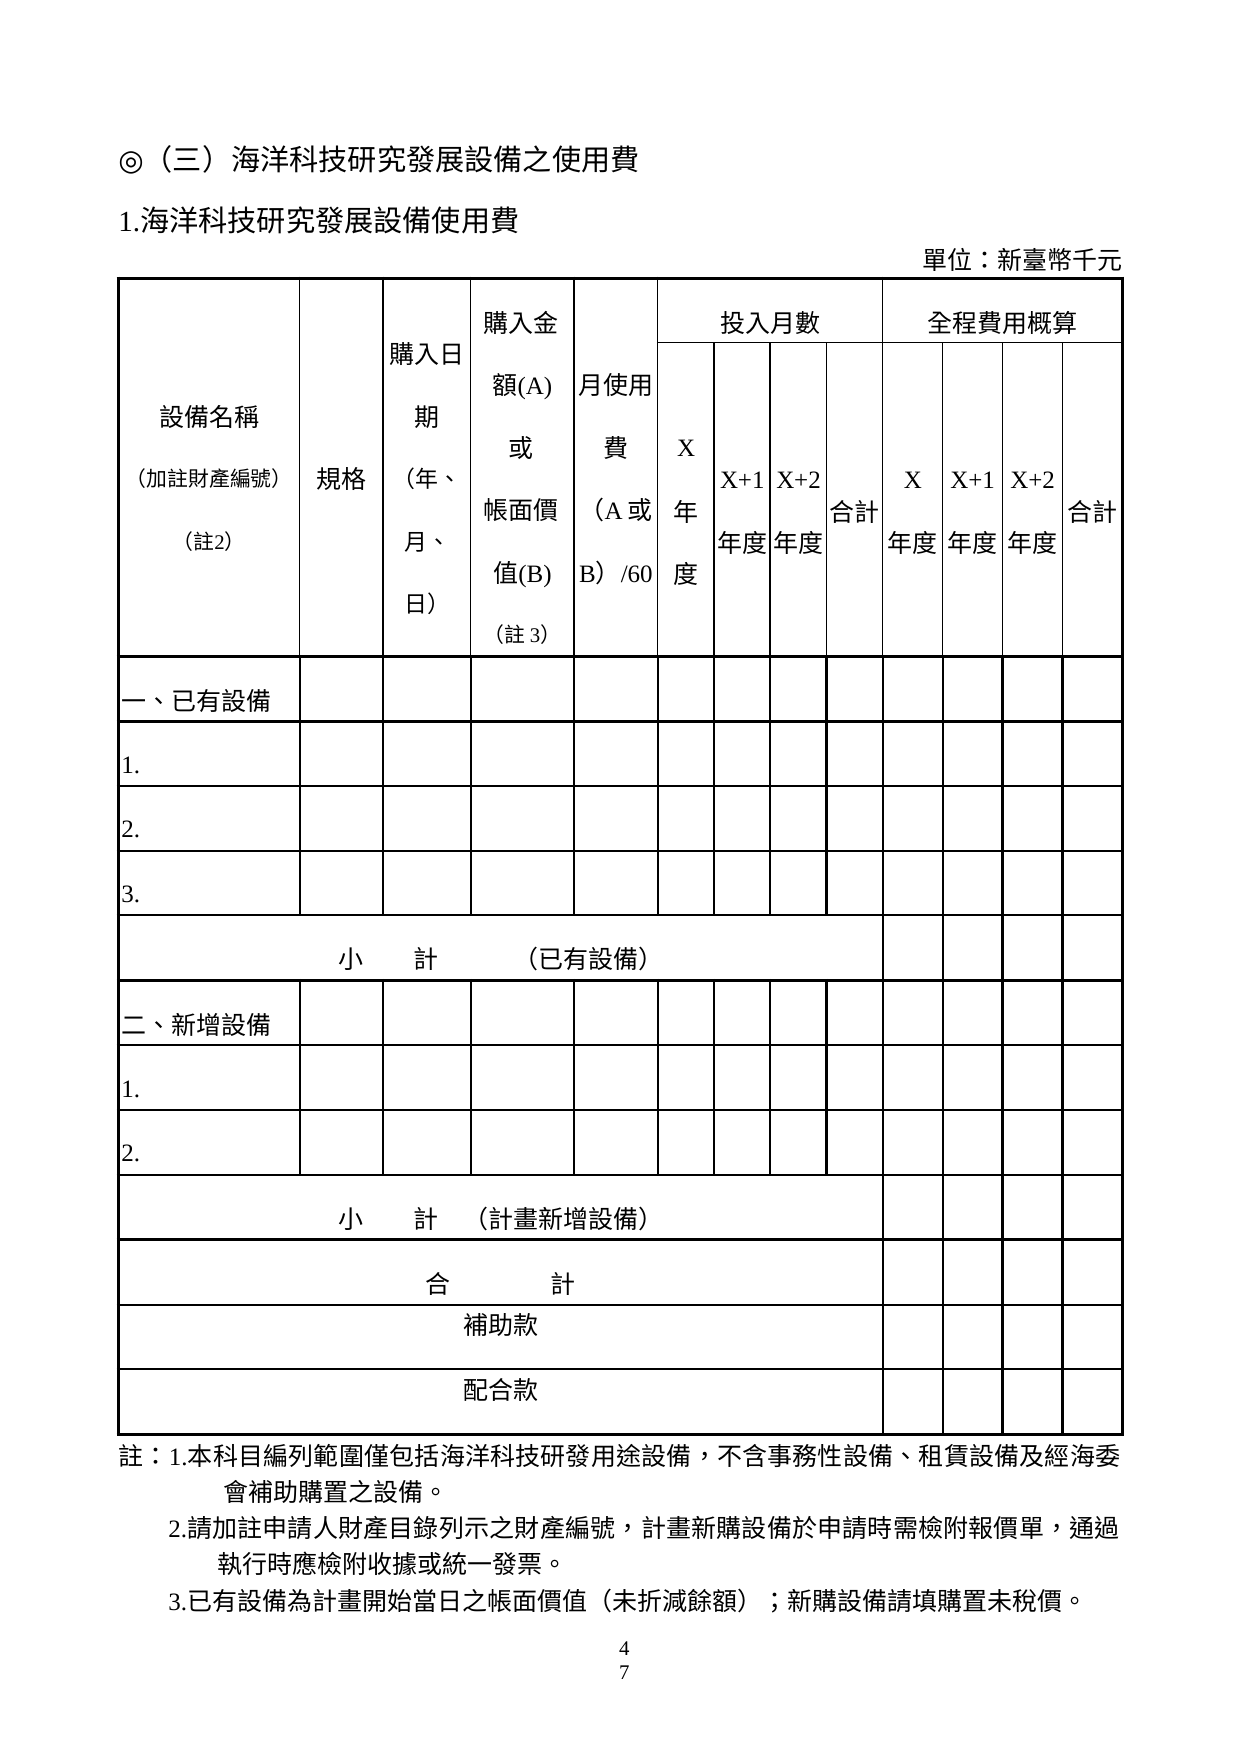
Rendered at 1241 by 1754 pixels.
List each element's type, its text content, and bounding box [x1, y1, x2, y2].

table_cell [1004, 1306, 1061, 1368]
text 3.已有設備為計畫開始當日之帳面價值（未折減餘額）；新購設備請填購置未稅價。 [168, 1581, 1122, 1617]
table_cell [575, 723, 657, 785]
table_cell [944, 852, 1001, 914]
table_cell [472, 723, 573, 785]
table_cell [384, 787, 470, 849]
table_cell [884, 723, 942, 785]
table_cell 小 計 （已有設備） [120, 916, 882, 979]
table_header 購入日期（年、月、日） [384, 280, 470, 655]
table_cell [1004, 1241, 1061, 1304]
table_cell [472, 982, 573, 1044]
table_cell [944, 1370, 1001, 1433]
table_cell [384, 852, 470, 914]
table_cell [944, 1241, 1001, 1304]
table_cell X+2 年度 [1003, 343, 1062, 655]
table_cell [771, 852, 825, 914]
table_cell 合 計 [120, 1241, 882, 1304]
table_cell [301, 658, 382, 720]
table_cell [301, 1111, 382, 1173]
table_cell [944, 1046, 1001, 1109]
table_cell 一、已有設備 [120, 658, 299, 720]
table_cell [1004, 1370, 1061, 1433]
table_cell [1004, 1046, 1061, 1109]
table_cell [715, 1046, 769, 1109]
table_cell 小 計 （計畫新增設備） [120, 1176, 882, 1238]
table_cell [575, 982, 657, 1044]
table_cell [1064, 1306, 1121, 1368]
table_cell X 年度 [883, 343, 942, 655]
table_cell [384, 1046, 470, 1109]
table_cell [715, 658, 769, 720]
table_cell 2. [120, 787, 299, 849]
table_cell [301, 982, 382, 1044]
table_cell [1064, 1176, 1121, 1238]
table_cell [1004, 787, 1061, 849]
table_cell [944, 982, 1001, 1044]
table_cell [828, 723, 882, 785]
table_cell [472, 852, 573, 914]
table_cell [1064, 1241, 1121, 1304]
table_cell [472, 1046, 573, 1109]
table_cell [884, 1046, 942, 1109]
table_cell [575, 658, 657, 720]
table_cell [659, 852, 713, 914]
table_cell [1064, 723, 1121, 785]
table_cell [884, 1370, 942, 1433]
table_cell [1064, 1046, 1121, 1109]
table_cell [828, 658, 882, 720]
table_cell [771, 658, 825, 720]
table_cell X+1 年度 [715, 343, 769, 655]
table_cell [301, 852, 382, 914]
table_cell [1064, 1111, 1121, 1173]
table_cell [884, 916, 942, 979]
table_cell [1004, 982, 1061, 1044]
table_cell 合計 [827, 343, 882, 655]
table_cell [472, 1111, 573, 1173]
table_cell [301, 1046, 382, 1109]
table_cell 3. [120, 852, 299, 914]
table_header 全程費用概算 [883, 280, 1121, 342]
table_header 規格 [300, 280, 382, 655]
table_cell [715, 982, 769, 1044]
table_cell [944, 1176, 1001, 1238]
table_cell [1064, 852, 1121, 914]
table_cell [944, 723, 1001, 785]
table_cell [301, 787, 382, 849]
table_cell [884, 658, 942, 720]
table_cell [575, 852, 657, 914]
table_cell [1004, 1176, 1061, 1238]
table_cell [771, 1111, 825, 1173]
table_cell [575, 1111, 657, 1173]
table_cell [1064, 982, 1121, 1044]
table_cell [771, 1046, 825, 1109]
table_cell [944, 658, 1001, 720]
table_cell 2. [120, 1111, 299, 1173]
table_cell [301, 723, 382, 785]
table_cell [944, 787, 1001, 849]
table_cell [944, 916, 1001, 979]
table_cell X 年度 [658, 343, 713, 655]
table_cell 二、新增設備 [120, 982, 299, 1044]
table_cell [472, 658, 573, 720]
text 單位：新臺幣千元 [174, 240, 1122, 277]
table_cell [1064, 916, 1121, 979]
table_cell [884, 1111, 942, 1173]
table_cell [659, 1046, 713, 1109]
table_cell [1004, 916, 1061, 979]
table_cell [828, 852, 882, 914]
table_cell [659, 1111, 713, 1173]
table_cell [384, 658, 470, 720]
table_cell [828, 1111, 882, 1173]
table_header 投入月數 [658, 280, 882, 342]
table_header 設備名稱 （加註財產編號） （註2） [120, 280, 299, 655]
table_cell [1064, 787, 1121, 849]
table_cell [828, 1046, 882, 1109]
table_cell [715, 1111, 769, 1173]
table_cell [828, 982, 882, 1044]
table_cell 合計 [1063, 343, 1121, 655]
table_cell [884, 1306, 942, 1368]
table_cell [884, 787, 942, 849]
table_cell [884, 852, 942, 914]
table_cell [1064, 1370, 1121, 1433]
table_cell [715, 787, 769, 849]
table_cell [715, 723, 769, 785]
table_cell [715, 852, 769, 914]
text 1.海洋科技研究發展設備使用費 [118, 198, 1122, 240]
table_cell [575, 787, 657, 849]
table_cell [384, 1111, 470, 1173]
text ◎（三）海洋科技研究發展設備之使用費 [118, 137, 1122, 179]
text 註：1.本科目編列範圍僅包括海洋科技研發用途設備，不含事務性設備、租賃設備及經海委會補助購置之設備。 [118, 1436, 1122, 1508]
table_cell [575, 1046, 657, 1109]
table_cell 1. [120, 1046, 299, 1109]
table_cell [771, 982, 825, 1044]
table_cell [659, 658, 713, 720]
table_cell [1004, 658, 1061, 720]
table_cell 1. [120, 723, 299, 785]
table_cell [771, 787, 825, 849]
table_cell 補助款 [120, 1306, 882, 1368]
table_cell [944, 1306, 1001, 1368]
table_header 月使用費 （A或B）/60 [575, 280, 657, 655]
table_cell [1004, 723, 1061, 785]
table_cell [659, 787, 713, 849]
table_cell [384, 982, 470, 1044]
table_cell [884, 982, 942, 1044]
table_cell X+1 年度 [943, 343, 1002, 655]
table_cell [384, 723, 470, 785]
table_cell [771, 723, 825, 785]
table_cell [828, 787, 882, 849]
table_cell [659, 982, 713, 1044]
table_cell [1004, 1111, 1061, 1173]
table_cell [884, 1176, 942, 1238]
table_cell X+2 年度 [771, 343, 826, 655]
table_cell 配合款 [120, 1370, 882, 1433]
table_cell [659, 723, 713, 785]
table_cell [884, 1241, 942, 1304]
text 2.請加註申請人財產目錄列示之財產編號，計畫新購設備於申請時需檢附報價單，通過執行時應檢附收據或統一發票。 [168, 1508, 1122, 1581]
table_cell [1064, 658, 1121, 720]
table_cell [472, 787, 573, 849]
table_cell [1004, 852, 1061, 914]
table_header 購入金額(A) 或 帳面價值(B) （註3） [471, 280, 573, 655]
table_cell [944, 1111, 1001, 1173]
